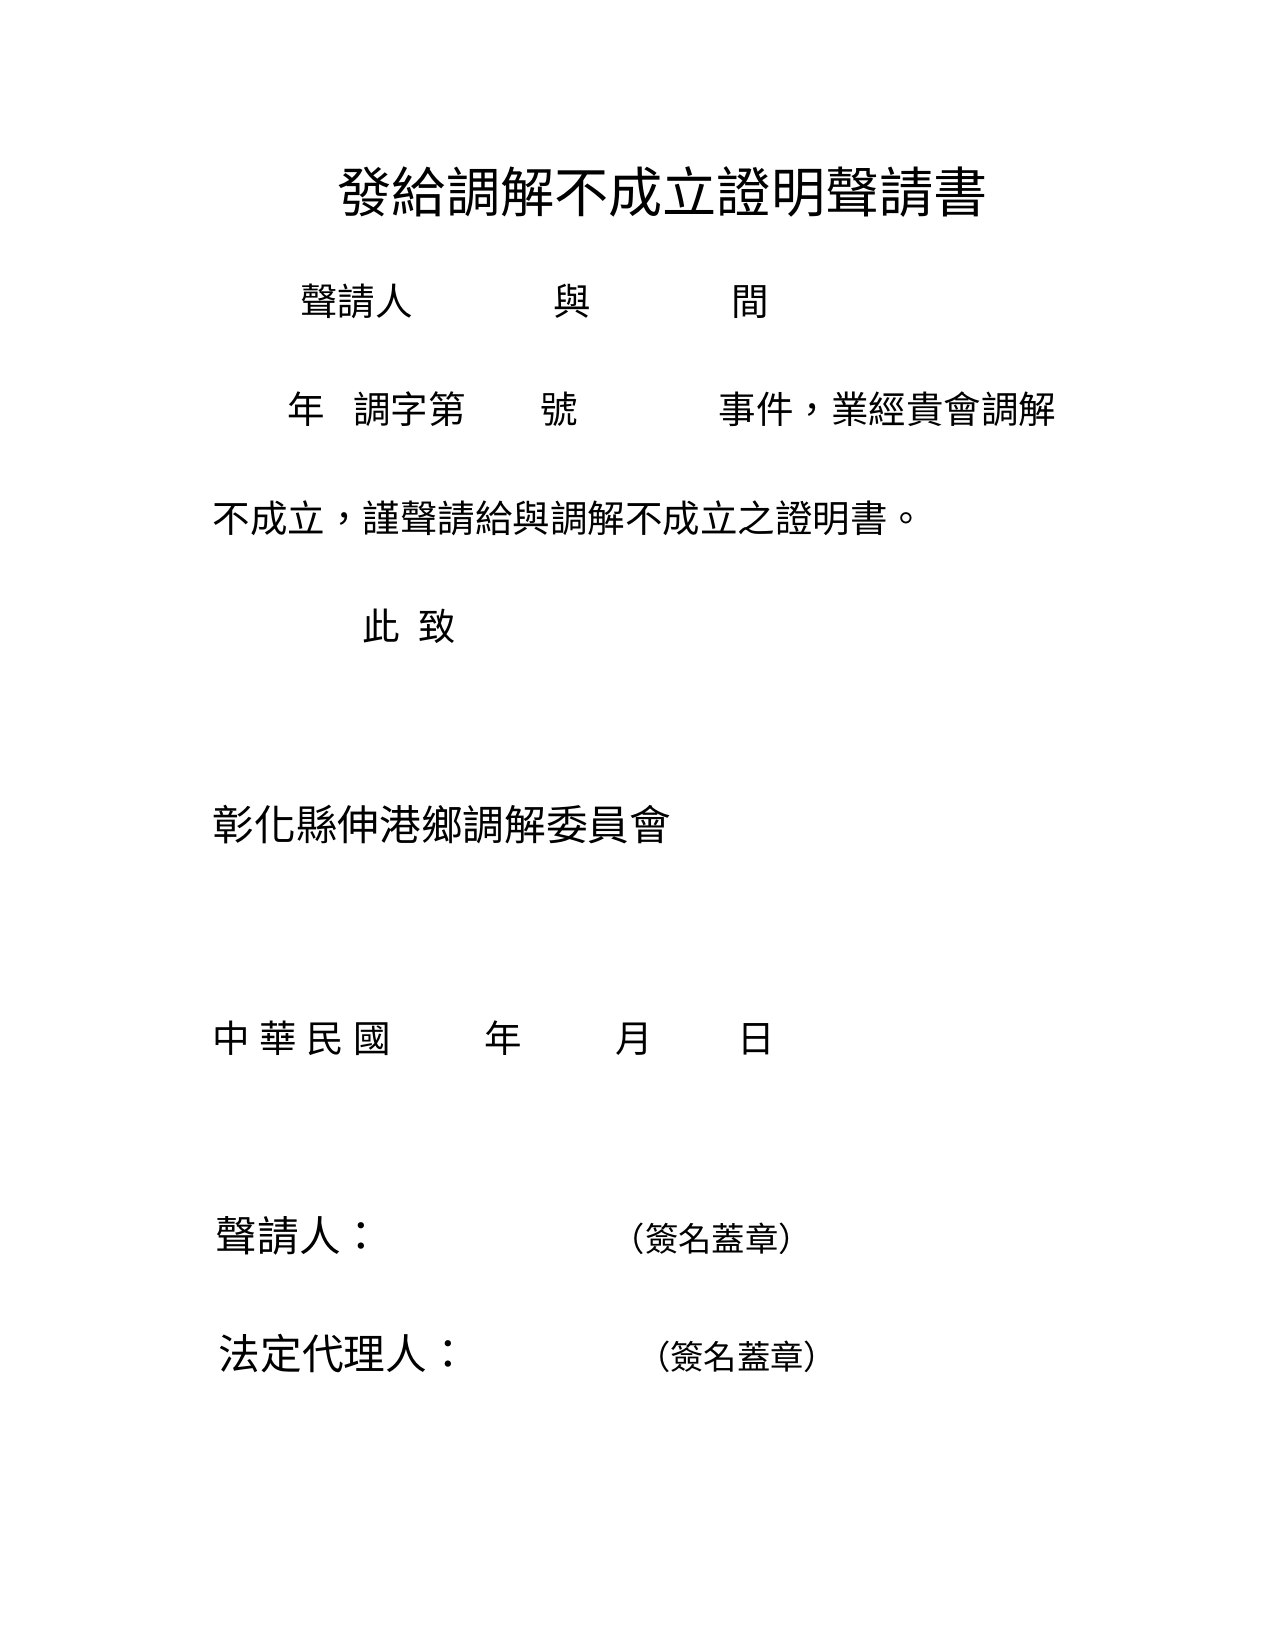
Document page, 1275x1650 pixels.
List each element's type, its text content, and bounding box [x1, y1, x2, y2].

text 法定代理人： （簽名蓋章） [187, 1321, 1087, 1381]
text 彰化縣伸港鄉調解委員會 [212, 792, 1087, 852]
text 聲請人： （簽名蓋章） [187, 1203, 1087, 1263]
text 此 致 [212, 597, 1087, 651]
text 中 華 民 國 年 月 日 [212, 1008, 1087, 1063]
text 年 調字第 號 事件，業經貴會調解不成立，謹聲請給與調解不成立之證明書。 [212, 380, 1087, 543]
text 發給調解不成立證明聲請書 [337, 150, 1087, 228]
text 聲請人 與 間 [262, 272, 1087, 326]
